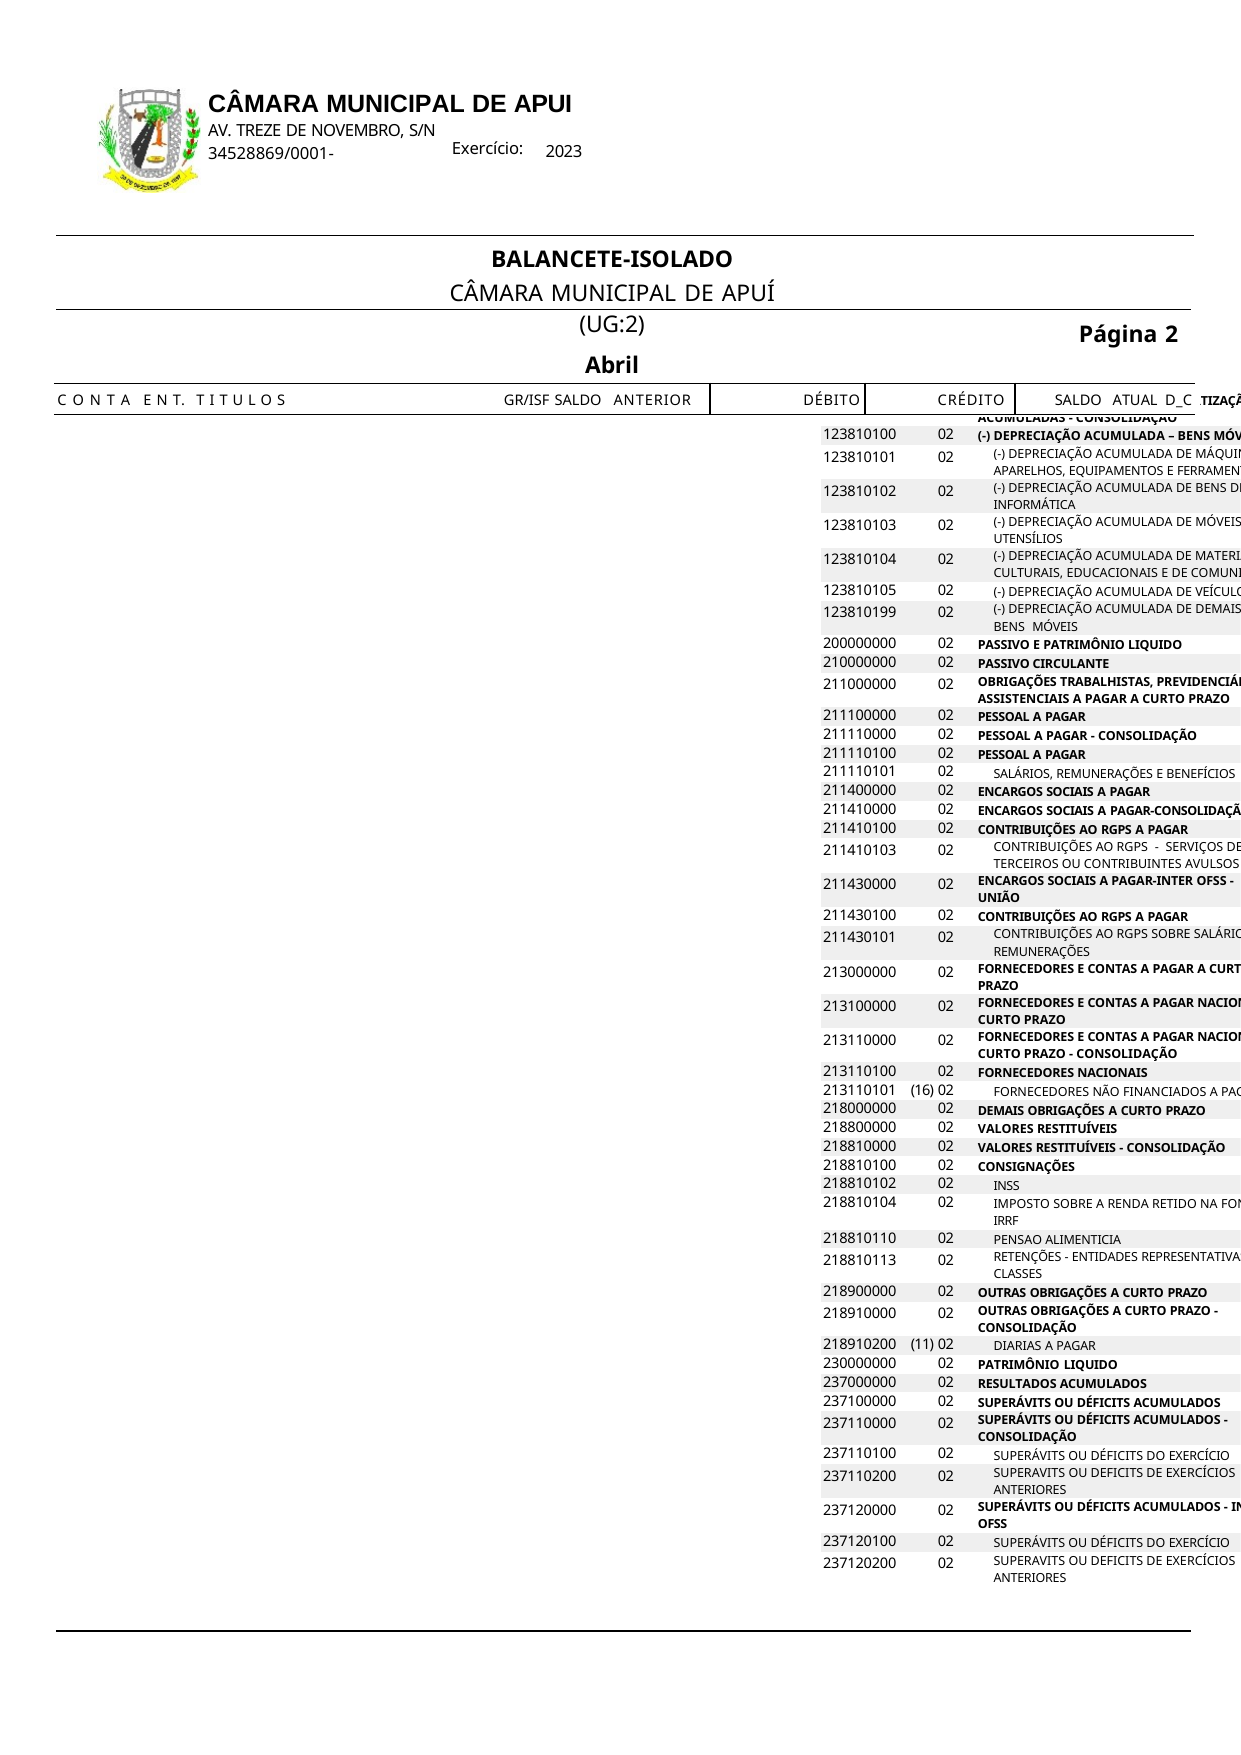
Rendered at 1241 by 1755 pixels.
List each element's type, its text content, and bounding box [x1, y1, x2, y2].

table_cell 218900000 [821, 1283, 903, 1302]
table_cell 02 [903, 635, 966, 654]
table_cell FORNECEDORES NÃO FINANCIADOS A PAGAR [966, 1081, 1241, 1100]
table_cell 237110100 [821, 1445, 903, 1464]
table_cell (-) DEPRECIAÇÃO ACUMULADA DE DEMAIS BENS MÓVEIS [966, 601, 1241, 635]
table_cell SUPERÁVITS OU DÉFICITS ACUMULADOS [966, 1392, 1241, 1411]
table_cell 218910200 [821, 1336, 903, 1355]
table_cell 02 [903, 1175, 966, 1194]
table_cell PATRIMÔNIO LIQUIDO [966, 1355, 1241, 1373]
table_cell IMPOSTO SOBRE A RENDA RETIDO NA FONTE - IRRF [966, 1194, 1241, 1229]
table_cell (-) DEPRECIAÇÃO ACUMULADA DE VEÍCULOS [966, 582, 1241, 601]
table_header C O N T A E N T. T I T U L O S GR/ISF SALDO ANTERIOR [54, 384, 709, 414]
table_cell RESULTADOS ACUMULADOS [966, 1374, 1241, 1392]
table_cell 123810199 [821, 601, 903, 635]
table_cell 237120000 [821, 1499, 903, 1533]
table_cell 02 [903, 907, 966, 926]
table_cell 237120100 [821, 1533, 903, 1552]
text Página 2 [812, 318, 1179, 349]
table_cell 02 [903, 673, 966, 707]
table_cell VALORES RESTITUÍVEIS - CONSOLIDAÇÃO [966, 1138, 1241, 1156]
table_cell ENCARGOS SOCIAIS A PAGAR [966, 782, 1241, 801]
table_cell 213100000 [821, 994, 903, 1028]
table_cell OUTRAS OBRIGAÇÕES A CURTO PRAZO [966, 1283, 1241, 1302]
table_cell 211410000 [821, 801, 903, 819]
table_cell (11) 02 [903, 1336, 966, 1355]
table_cell 218000000 [821, 1100, 903, 1119]
table_cell 02 [903, 926, 966, 960]
table_cell 213000000 [821, 960, 903, 994]
table_cell SUPERÁVITS OU DÉFICITS DO EXERCÍCIO [966, 1533, 1241, 1552]
table_cell ENCARGOS SOCIAIS A PAGAR-INTER OFSS - UNIÃO [966, 873, 1241, 907]
table_cell (-) DEPRECIAÇÃO ACUMULADA DE MÓVEIS E UTENSÍLIOS [966, 513, 1241, 547]
subtitle Abril [47, 382, 1200, 417]
table_cell CONTRIBUIÇÕES AO RGPS - SERVIÇOS DE TERCEIROS OU CONTRIBUINTES AVULSOS [966, 838, 1241, 872]
table_cell RETENÇÕES - ENTIDADES REPRESENTATIVAS DE CLASSES [966, 1248, 1241, 1282]
table_cell 02 [903, 1248, 966, 1282]
table_cell (-) DEPRECIAÇÃO ACUMULADA DE BENS DE INFORMÁTICA [966, 479, 1241, 513]
table_cell ENCARGOS SOCIAIS A PAGAR-CONSOLIDAÇÃO [966, 801, 1241, 819]
table_cell 02 [903, 654, 966, 673]
table_cell 213110101 [821, 1081, 903, 1100]
table_cell 02 [903, 820, 966, 838]
table_cell PASSIVO CIRCULANTE [966, 654, 1241, 673]
table_cell (-) DEPRECIAÇÃO ACUMULADA DE MATERIAIS CULTURAIS, EDUCACIONAIS E DE COMUNICAÇÃO [966, 548, 1241, 582]
table_cell 02 [903, 801, 966, 819]
table_cell 02 [903, 1194, 966, 1229]
table_cell 02 [903, 513, 966, 547]
table_cell CONTRIBUIÇÕES AO RGPS SOBRE SALÁRIOS E REMUNERAÇÕES [966, 926, 1241, 960]
table_cell 237120200 [821, 1552, 903, 1586]
table_cell (-) DEPRECIAÇÃO ACUMULADA – BENS MÓVEIS [966, 426, 1241, 445]
table_cell PESSOAL A PAGAR [966, 745, 1241, 763]
table_cell 218810104 [821, 1194, 903, 1229]
table_cell 211110000 [821, 726, 903, 744]
table_cell 211410103 [821, 838, 903, 872]
table_cell 213110100 [821, 1062, 903, 1081]
table_cell 02 [903, 763, 966, 782]
table_cell 123810105 [821, 582, 903, 601]
table_cell 218810100 [821, 1156, 903, 1175]
table_cell CONSIGNAÇÕES [966, 1156, 1241, 1175]
table_cell 02 [903, 1464, 966, 1498]
table_cell 211110101 [821, 763, 903, 782]
table_cell 211100000 [821, 707, 903, 726]
table_cell FORNECEDORES E CONTAS A PAGAR A CURTO PRAZO [966, 960, 1241, 994]
table_cell 237000000 [821, 1374, 903, 1392]
table_cell 02 [903, 1283, 966, 1302]
table_cell 237100000 [821, 1392, 903, 1411]
table_cell 02 [903, 1119, 966, 1138]
table_cell SUPERÁVITS OU DÉFICITS ACUMULADOS - INTRA OFSS [966, 1499, 1241, 1533]
table_cell 02 [903, 445, 966, 479]
table_cell 210000000 [821, 654, 903, 673]
table_cell PENSAO ALIMENTICIA [966, 1230, 1241, 1248]
table_cell 02 [903, 745, 966, 763]
table_cell 02 [903, 1355, 966, 1373]
table_cell 02 [903, 1445, 966, 1464]
table_cell CONTRIBUIÇÕES AO RGPS A PAGAR [966, 820, 1241, 838]
table_cell 02 [903, 601, 966, 635]
table_cell 02 [903, 1411, 966, 1445]
table_cell 218810000 [821, 1138, 903, 1156]
table_cell 02 [903, 726, 966, 744]
text CÂMARA MUNICIPAL DE APUÍ [416, 277, 807, 309]
table_cell 218800000 [821, 1119, 903, 1138]
table_cell 211110100 [821, 745, 903, 763]
table_cell 02 [903, 960, 966, 994]
table_cell 02 [903, 426, 966, 445]
table_cell 211000000 [821, 673, 903, 707]
table_cell 02 [903, 582, 966, 601]
table_cell 02 [903, 873, 966, 907]
table_cell SUPERAVITS OU DEFICITS DE EXERCÍCIOS ANTERIORES [966, 1552, 1241, 1586]
table_header (-) DEPRECIAÇÃO, EXAUSTÃO E AMORTIZAÇÃO ACUMULADAS - CONSOLIDAÇÃO [966, 392, 1241, 426]
table_cell 02 [903, 1499, 966, 1533]
table_cell SUPERAVITS OU DEFICITS DE EXERCÍCIOS ANTERIORES [966, 1464, 1241, 1498]
table_cell SUPERÁVITS OU DÉFICITS ACUMULADOS - CONSOLIDAÇÃO [966, 1411, 1241, 1445]
table_cell 02 [903, 1552, 966, 1586]
table_cell 218910000 [821, 1302, 903, 1336]
text (UG:2) [416, 310, 807, 339]
table_cell 02 [903, 548, 966, 582]
table_cell 02 [903, 1374, 966, 1392]
table_cell 02 [903, 1100, 966, 1119]
table_cell OUTRAS OBRIGAÇÕES A CURTO PRAZO - CONSOLIDAÇÃO [966, 1302, 1241, 1336]
table_cell 200000000 [821, 635, 903, 654]
table_cell 237110200 [821, 1464, 903, 1498]
table_cell 211430000 [821, 873, 903, 907]
table_cell 02 [903, 838, 966, 872]
table_cell 02 [903, 479, 966, 513]
table_cell 211400000 [821, 782, 903, 801]
table_header 123810000 [821, 417, 903, 426]
subtitle Abril [416, 349, 808, 380]
table_cell (-) DEPRECIAÇÃO ACUMULADA DE MÁQUINAS, APARELHOS, EQUIPAMENTOS E FERRAMENTAS [966, 445, 1241, 479]
table_cell 123810104 [821, 548, 903, 582]
table_cell 213110000 [821, 1028, 903, 1062]
table_cell SUPERÁVITS OU DÉFICITS DO EXERCÍCIO [966, 1445, 1241, 1464]
table_cell 02 [903, 1533, 966, 1552]
table_header SALDO ATUAL D_C [1016, 384, 1194, 414]
table_cell 123810102 [821, 479, 903, 513]
table_cell FORNECEDORES E CONTAS A PAGAR NACIONAIS A CURTO PRAZO - CONSOLIDAÇÃO [966, 1028, 1241, 1062]
table_cell OBRIGAÇÕES TRABALHISTAS, PREVIDENCIÁRIAS E ASSISTENCIAIS A PAGAR A CURTO PRAZO [966, 673, 1241, 707]
table_cell (16) 02 [903, 1081, 966, 1100]
table_cell 218810110 [821, 1230, 903, 1248]
table_cell INSS [966, 1175, 1241, 1194]
table_cell PESSOAL A PAGAR - CONSOLIDAÇÃO [966, 726, 1241, 744]
table_cell 211430100 [821, 907, 903, 926]
table_header CRÉDITO [866, 384, 1014, 414]
table_cell 123810100 [821, 426, 903, 445]
table_cell 218810113 [821, 1248, 903, 1282]
table_cell FORNECEDORES NACIONAIS [966, 1062, 1241, 1081]
table_cell 02 [903, 782, 966, 801]
table_cell 218810102 [821, 1175, 903, 1194]
subtitle BALANCETE-ISOLADO [416, 243, 807, 274]
table_cell 02 [903, 994, 966, 1028]
table_cell 123810101 [821, 445, 903, 479]
table_cell 02 [903, 1302, 966, 1336]
table_header DÉBITO [711, 384, 864, 414]
table_cell 123810103 [821, 513, 903, 547]
table_cell 211410100 [821, 820, 903, 838]
table_cell DIARIAS A PAGAR [966, 1336, 1241, 1355]
table_cell 02 [903, 1156, 966, 1175]
table_cell FORNECEDORES E CONTAS A PAGAR NACIONAIS A CURTO PRAZO [966, 994, 1241, 1028]
table_cell SALÁRIOS, REMUNERAÇÕES E BENEFÍCIOS [966, 763, 1241, 782]
table_cell DEMAIS OBRIGAÇÕES A CURTO PRAZO [966, 1100, 1241, 1119]
table_cell 230000000 [821, 1355, 903, 1373]
table_cell PASSIVO E PATRIMÔNIO LIQUIDO [966, 635, 1241, 654]
table_cell 02 [903, 1230, 966, 1248]
table_cell 02 [903, 1138, 966, 1156]
table_cell VALORES RESTITUÍVEIS [966, 1119, 1241, 1138]
table_cell 02 [903, 1028, 966, 1062]
table_cell 02 [903, 1062, 966, 1081]
table_cell 02 [903, 1392, 966, 1411]
table_cell 211430101 [821, 926, 903, 960]
table_cell 02 [903, 707, 966, 726]
table_cell PESSOAL A PAGAR [966, 707, 1241, 726]
table_cell CONTRIBUIÇÕES AO RGPS A PAGAR [966, 907, 1241, 926]
table_header 02 [903, 417, 966, 426]
table_cell 237110000 [821, 1411, 903, 1445]
